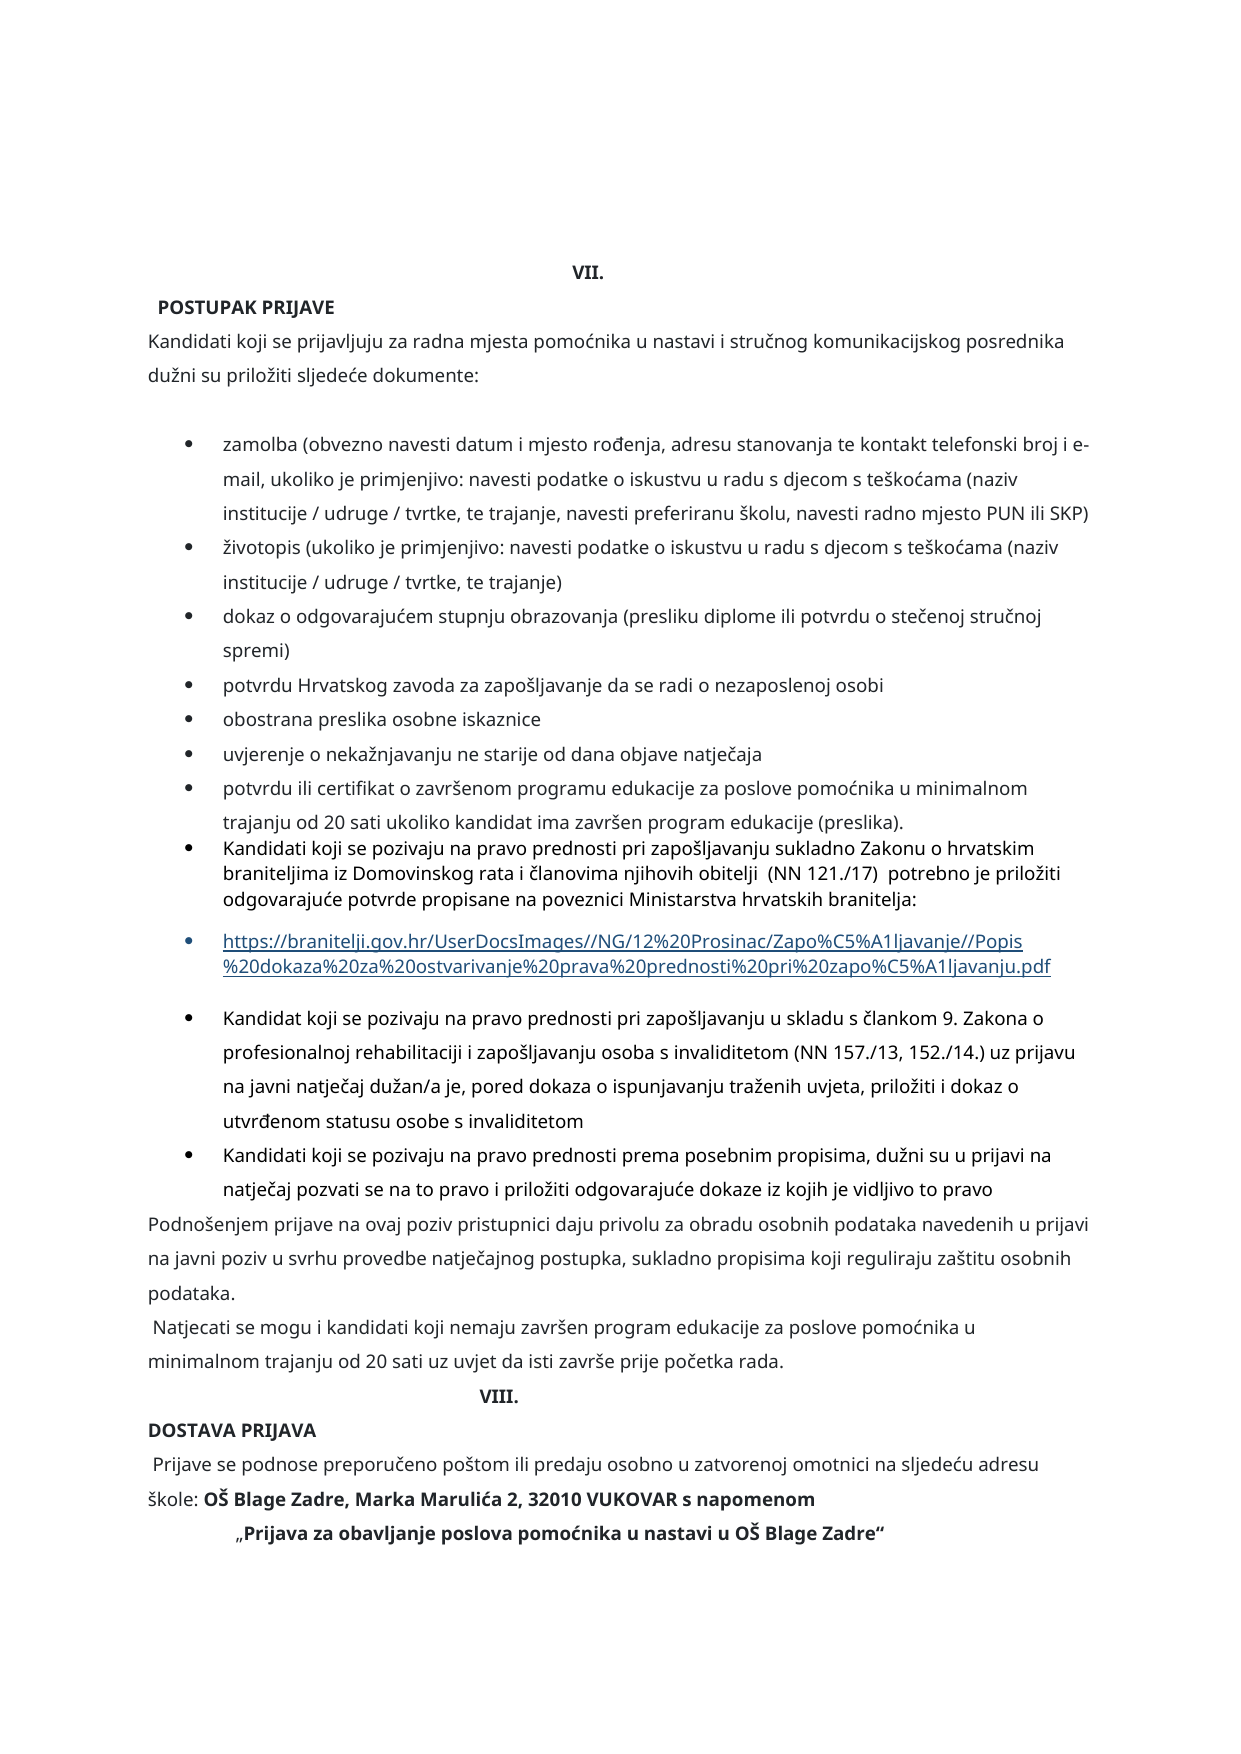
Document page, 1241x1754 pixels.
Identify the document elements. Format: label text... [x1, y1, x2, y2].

list Kandidati koji se pozivaju na pravo prednosti pri zapošljavanju sukladno Zakonu o hrvatskim braniteljima iz Domovinskog rata i članovima njihovih obitelji (NN 121./17) potrebno je priložiti odgovarajuće potvrde propisane na poveznici Ministarstva hrvatskih branitelja: [185, 835, 1093, 912]
list životopis (ukoliko je primjenjivo: navesti podatke o iskustvu u radu s djecom s teškoćama (naziv institucije / udruge / tvrtke, te trajanje) [185, 526, 1093, 594]
list potvrdu Hrvatskog zavoda za zapošljavanje da se radi o nezaposlenoj osobi [185, 663, 1093, 698]
list Kandidati koji se pozivaju na pravo prednosti prema posebnim propisima, dužni su u prijavi na natječaj pozvati se na to pravo i priložiti odgovarajuće dokaze iz kojih je vidljivo to pravo [185, 1133, 1093, 1202]
text VII. [148, 251, 1093, 285]
list uvjerenje o nekažnjavanju ne starije od dana objave natječaja [185, 732, 1093, 766]
list zamolba (obvezno navesti datum i mjesto rođenja, adresu stanovanja te kontakt telefonski broj i e-mail, ukoliko je primjenjivo: navesti podatke o iskustvu u radu s djecom s teškoćama (naziv institucije / udruge / tvrtke, te trajanje, navesti preferiranu školu, navesti radno mjesto PUN ili SKP) [185, 423, 1093, 526]
list dokaz o odgovarajućem stupnju obrazovanja (presliku diplome ili potvrdu o stečenoj stručnoj spremi) [185, 594, 1093, 663]
text Prijave se podnose preporučeno poštom ili predaju osobno u zatvorenoj omotnici na sljedeću adresu škole: OŠ Blage Zadre, Marka Marulića 2, 32010 VUKOVAR s napomenom [148, 1443, 1093, 1512]
text POSTUPAK PRIJAVE [148, 285, 1093, 319]
list https://branitelji.gov.hr/UserDocsImages//NG/12%20Prosinac/Zapo%C5%A1ljavanje//Popis%20dokaza%20za%20ostvarivanje%20prava%20prednosti%20pri%20zapo%C5%A1ljavanju.pdf [185, 928, 1093, 979]
text VIII. [148, 1374, 1093, 1408]
text „Prijava za obavljanje poslova pomoćnika u nastavi u OŠ Blage Zadre“ [148, 1512, 1093, 1546]
text Natjecati se mogu i kandidati koji nemaju završen program edukacije za poslove pomoćnika u minimalnom trajanju od 20 sati uz uvjet da isti završe prije početka rada. [148, 1305, 1093, 1374]
list obostrana preslika osobne iskaznice [185, 698, 1093, 732]
text Kandidati koji se prijavljuju za radna mjesta pomoćnika u nastavi i stručnog komunikacijskog posrednika dužni su priložiti sljedeće dokumente: [148, 319, 1093, 388]
list potvrdu ili certifikat o završenom programu edukacije za poslove pomoćnika u minimalnom trajanju od 20 sati ukoliko kandidat ima završen program edukacije (preslika). [185, 766, 1093, 835]
list Kandidat koji se pozivaju na pravo prednosti pri zapošljavanju u skladu s člankom 9. Zakona o profesionalnoj rehabilitaciji i zapošljavanju osoba s invaliditetom (NN 157./13, 152./14.) uz prijavu na javni natječaj dužan/a je, pored dokaza o ispunjavanju traženih uvjeta, priložiti i dokaz o utvrđenom statusu osobe s invaliditetom [185, 996, 1093, 1133]
text DOSTAVA PRIJAVA [148, 1408, 1093, 1443]
text Podnošenjem prijave na ovaj poziv pristupnici daju privolu za obradu osobnih podataka navedenih u prijavi na javni poziv u svrhu provedbe natječajnog postupka, sukladno propisima koji reguliraju zaštitu osobnih podataka. [148, 1202, 1093, 1305]
